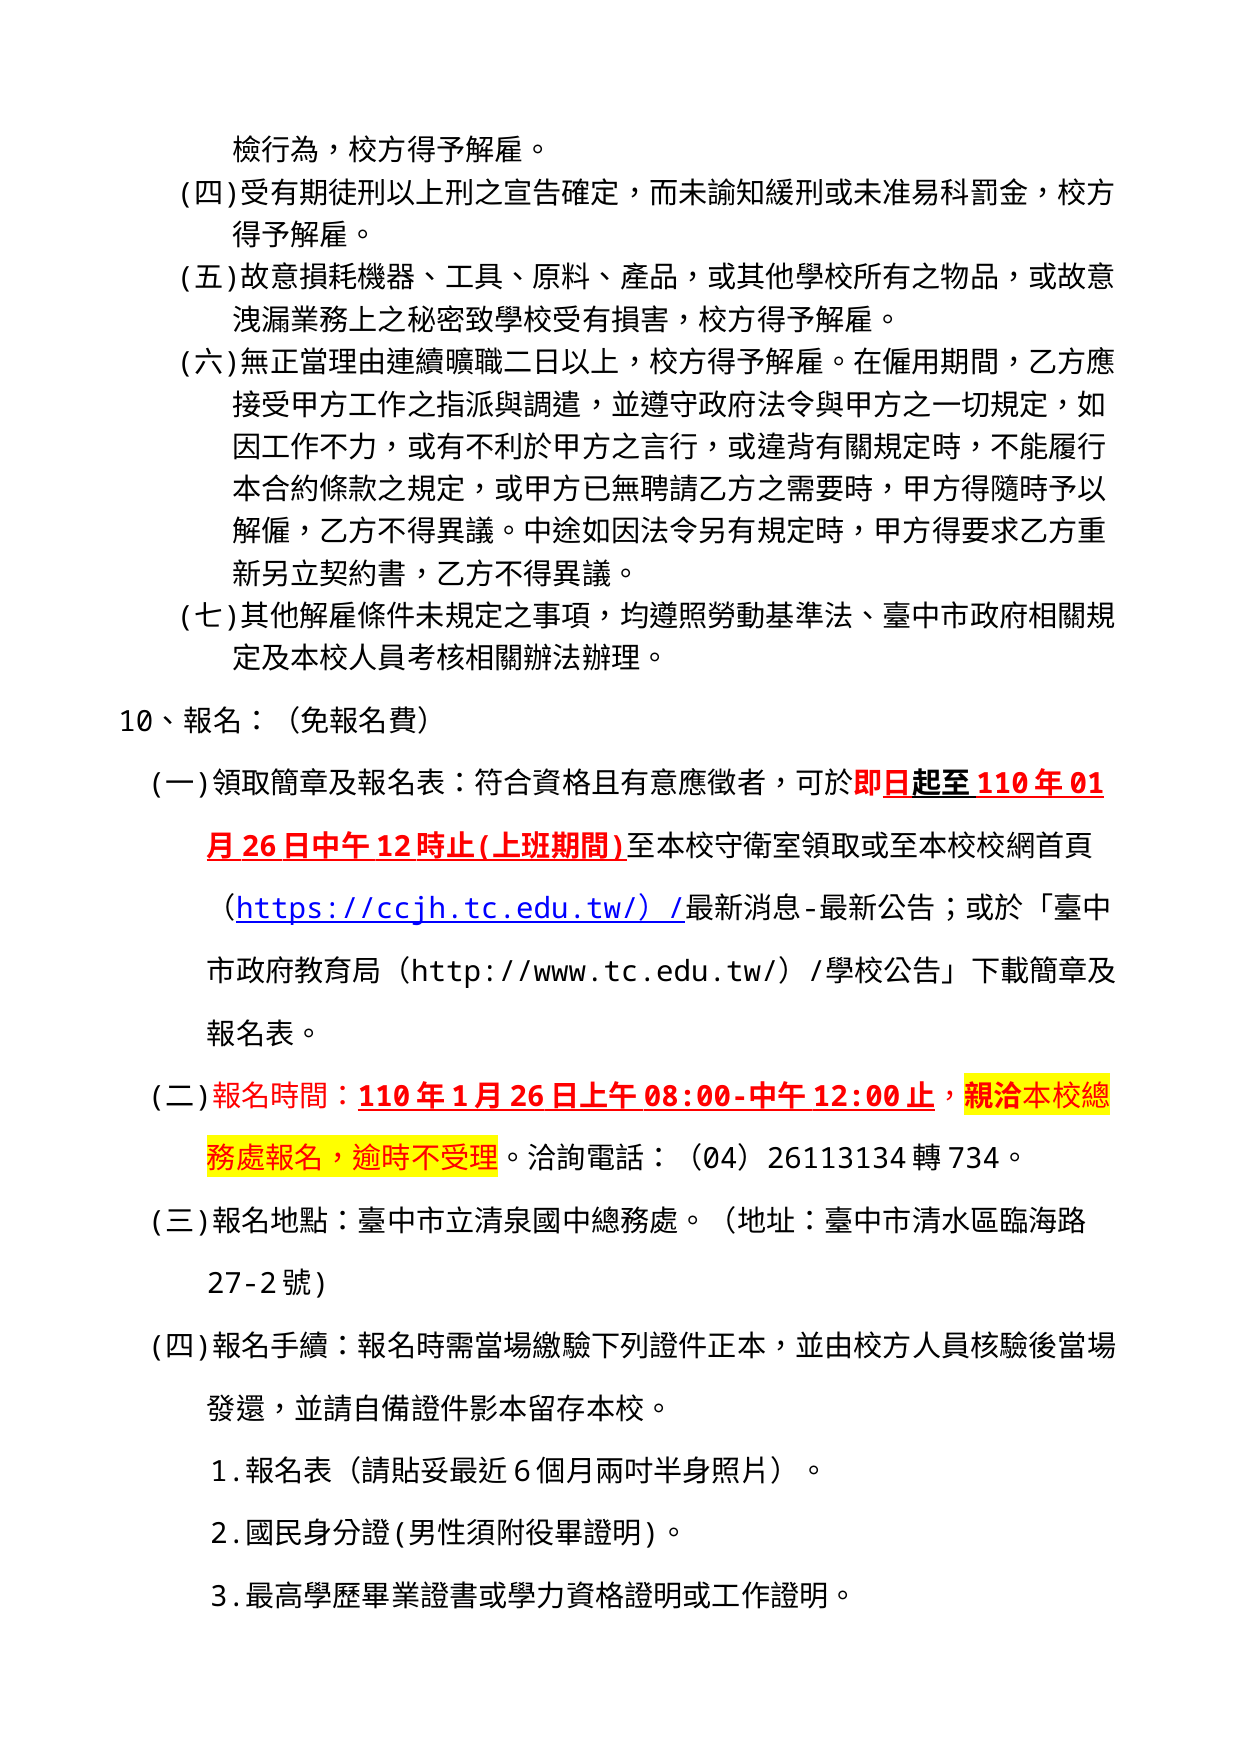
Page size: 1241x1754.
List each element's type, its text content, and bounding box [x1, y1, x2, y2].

list 報名：（免報名費） [118, 677, 1122, 740]
text 3.最高學歷畢業證書或學力資格證明或工作證明。 [210, 1552, 1122, 1615]
text (七)其他解雇條件未規定之事項，均遵照勞動基準法、臺中市政府相關規定及本校人員考核相關辦法辦理。 [176, 592, 1122, 677]
text (一)領取簡章及報名表：符合資格且有意應徵者，可於即日起至110年01月26日中午12時止(上班期間)至本校守衛室領取或至本校校網首頁（https://ccjh.tc.edu.tw/）/最新消息-最新公告；或於 「臺中市政府教育局（http://www.tc.edu.tw/）/學校公告」下載簡章及報名表。 [148, 740, 1122, 1052]
text 檢行為，校方得予解雇。 [176, 127, 1122, 169]
text (三)報名地點：臺中市立清泉國中總務處。（地址：臺中市清水區臨海路27-2號) [148, 1177, 1122, 1302]
text (二)報名時間：110年1月26日上午08:00-中午12:00止，親洽本校總務處報名，逾時不受理。洽詢電話：（04）26113134轉734。 [148, 1052, 1122, 1177]
text 2.國民身分證(男性須附役畢證明)。 [210, 1490, 1122, 1552]
text (五)故意損耗機器、工具、原料、產品，或其他學校所有之物品，或故意洩漏業務上之秘密致學校受有損害，校方得予解雇。 [176, 254, 1122, 339]
text (六)無正當理由連續曠職二日以上，校方得予解雇。在僱用期間，乙方應接受甲方工作之指派與調遣，並遵守政府法令與甲方之一切規定，如因工作不力，或有不利於甲方之言行，或違背有關規定時，不能履行本合約條款之規定，或甲方已無聘請乙方之需要時，甲方得隨時予以解僱，乙方不得異議。中途如因法令另有規定時，甲方得要求乙方重新另立契約書，乙方不得異議。 [176, 339, 1122, 592]
text (四)受有期徒刑以上刑之宣告確定，而未諭知緩刑或未准易科罰金，校方得予解雇。 [176, 169, 1122, 254]
text 1.報名表（請貼妥最近6個月兩吋半身照片）。 [210, 1427, 1122, 1490]
text (四)報名手續：報名時需當場繳驗下列證件正本，並由校方人員核驗後當場發還，並請自備證件影本留存本校。 [148, 1302, 1122, 1427]
